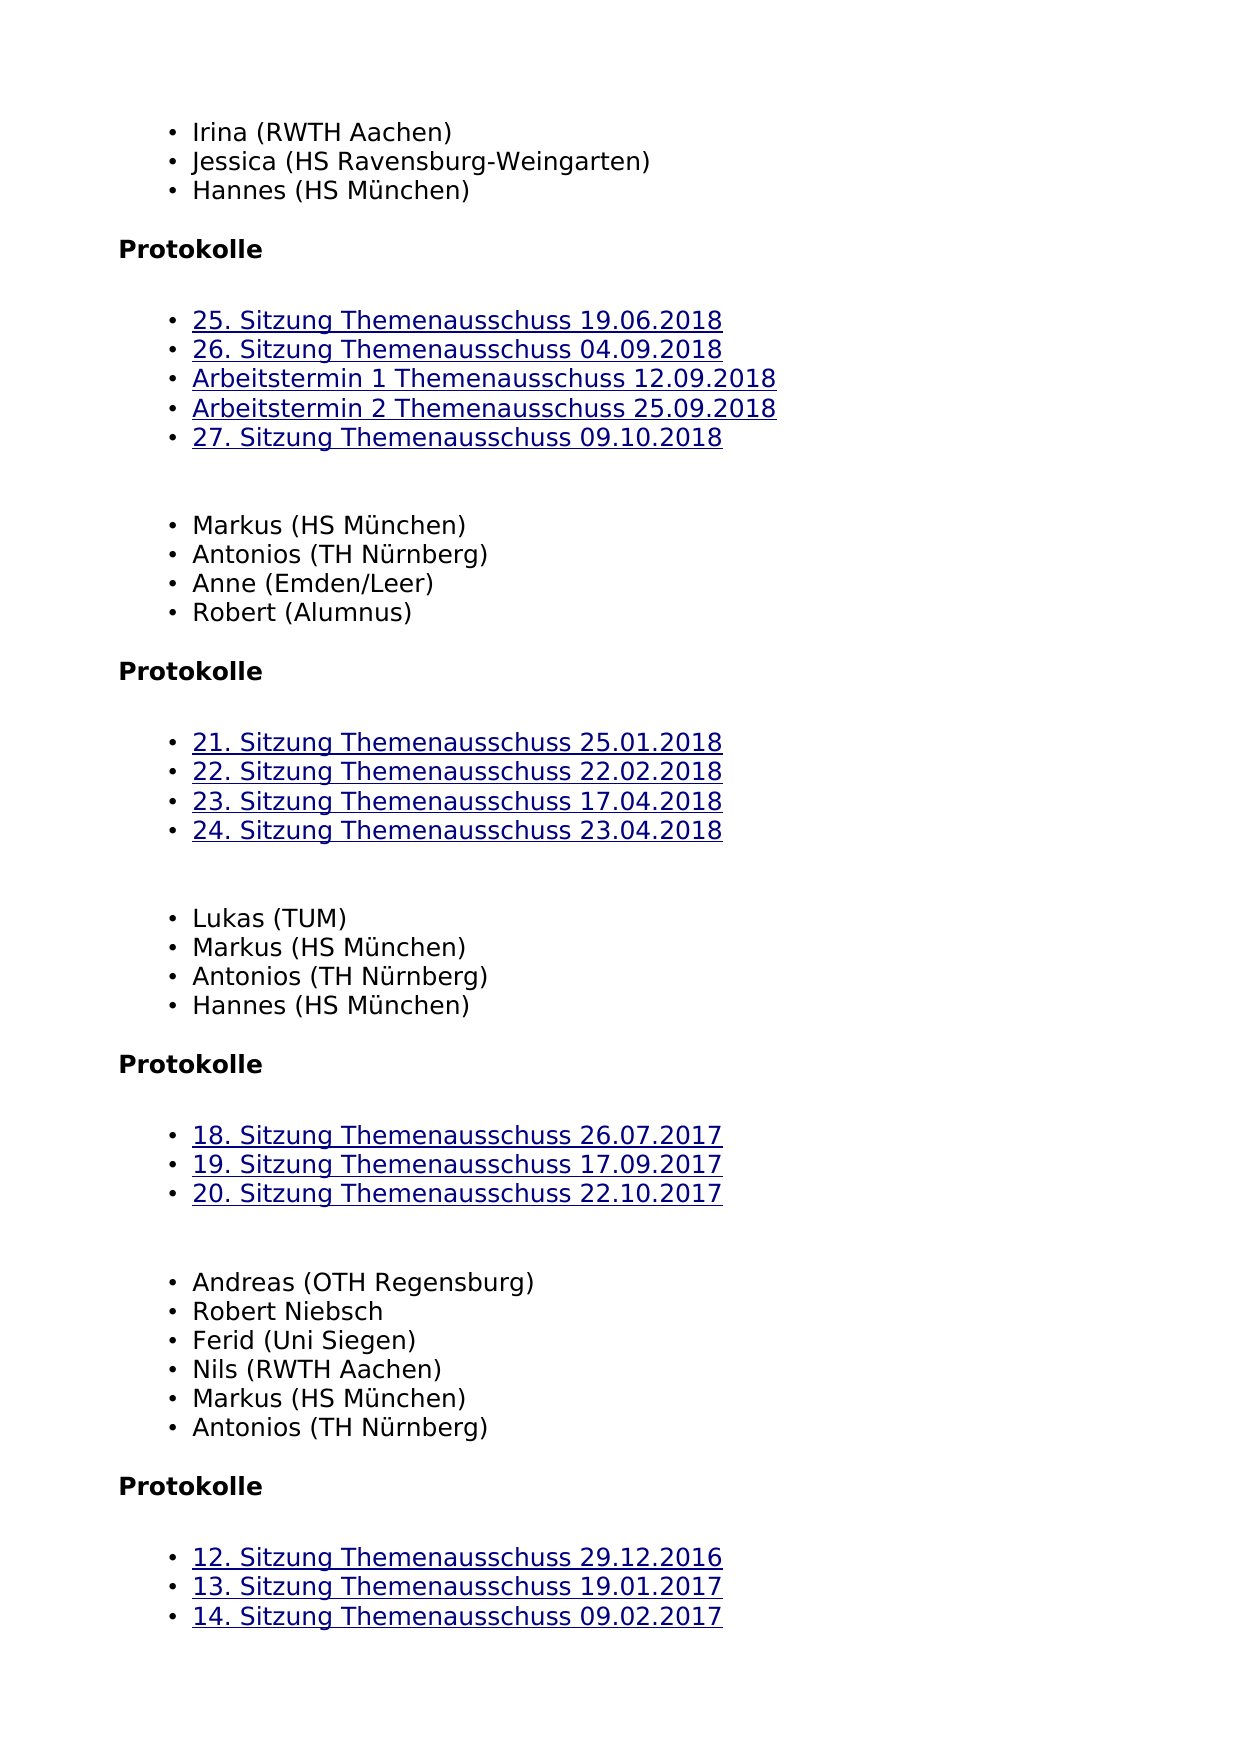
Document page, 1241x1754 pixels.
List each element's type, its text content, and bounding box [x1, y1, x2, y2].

list 23. Sitzung Themenausschuss 17.04.2018 [177, 787, 1122, 816]
list 26. Sitzung Themenausschuss 04.09.2018 [177, 335, 1122, 364]
list Markus (HS München) [177, 1384, 1122, 1413]
list 20. Sitzung Themenausschuss 22.10.2017 [177, 1179, 1122, 1209]
list Irina (RWTH Aachen) [177, 118, 1122, 147]
text Protokolle [118, 657, 1122, 686]
list Andreas (OTH Regensburg) [177, 1268, 1122, 1297]
list 24. Sitzung Themenausschuss 23.04.2018 [177, 816, 1122, 845]
text Protokolle [118, 235, 1122, 264]
list Markus (HS München) [177, 933, 1122, 962]
list 13. Sitzung Themenausschuss 19.01.2017 [177, 1572, 1122, 1602]
list Markus (HS München) [177, 511, 1122, 540]
list 21. Sitzung Themenausschuss 25.01.2018 [177, 728, 1122, 757]
list Jessica (HS Ravensburg-Weingarten) [177, 147, 1122, 176]
list Hannes (HS München) [177, 991, 1122, 1021]
list Antonios (TH Nürnberg) [177, 540, 1122, 569]
list 14. Sitzung Themenausschuss 09.02.2017 [177, 1602, 1122, 1631]
list Arbeitstermin 2 Themenausschuss 25.09.2018 [177, 394, 1122, 423]
list 25. Sitzung Themenausschuss 19.06.2018 [177, 306, 1122, 335]
list 22. Sitzung Themenausschuss 22.02.2018 [177, 757, 1122, 787]
list 12. Sitzung Themenausschuss 29.12.2016 [177, 1543, 1122, 1572]
text Protokolle [118, 1050, 1122, 1079]
list 18. Sitzung Themenausschuss 26.07.2017 [177, 1121, 1122, 1150]
list Hannes (HS München) [177, 176, 1122, 206]
list Arbeitstermin 1 Themenausschuss 12.09.2018 [177, 364, 1122, 394]
list Robert (Alumnus) [177, 598, 1122, 628]
text Protokolle [118, 1472, 1122, 1501]
list 19. Sitzung Themenausschuss 17.09.2017 [177, 1150, 1122, 1179]
list Anne (Emden/Leer) [177, 569, 1122, 598]
list Antonios (TH Nürnberg) [177, 1413, 1122, 1443]
list 27. Sitzung Themenausschuss 09.10.2018 [177, 423, 1122, 452]
list Antonios (TH Nürnberg) [177, 962, 1122, 991]
list Lukas (TUM) [177, 904, 1122, 933]
list Nils (RWTH Aachen) [177, 1355, 1122, 1384]
list Robert Niebsch [177, 1297, 1122, 1326]
list Ferid (Uni Siegen) [177, 1326, 1122, 1355]
